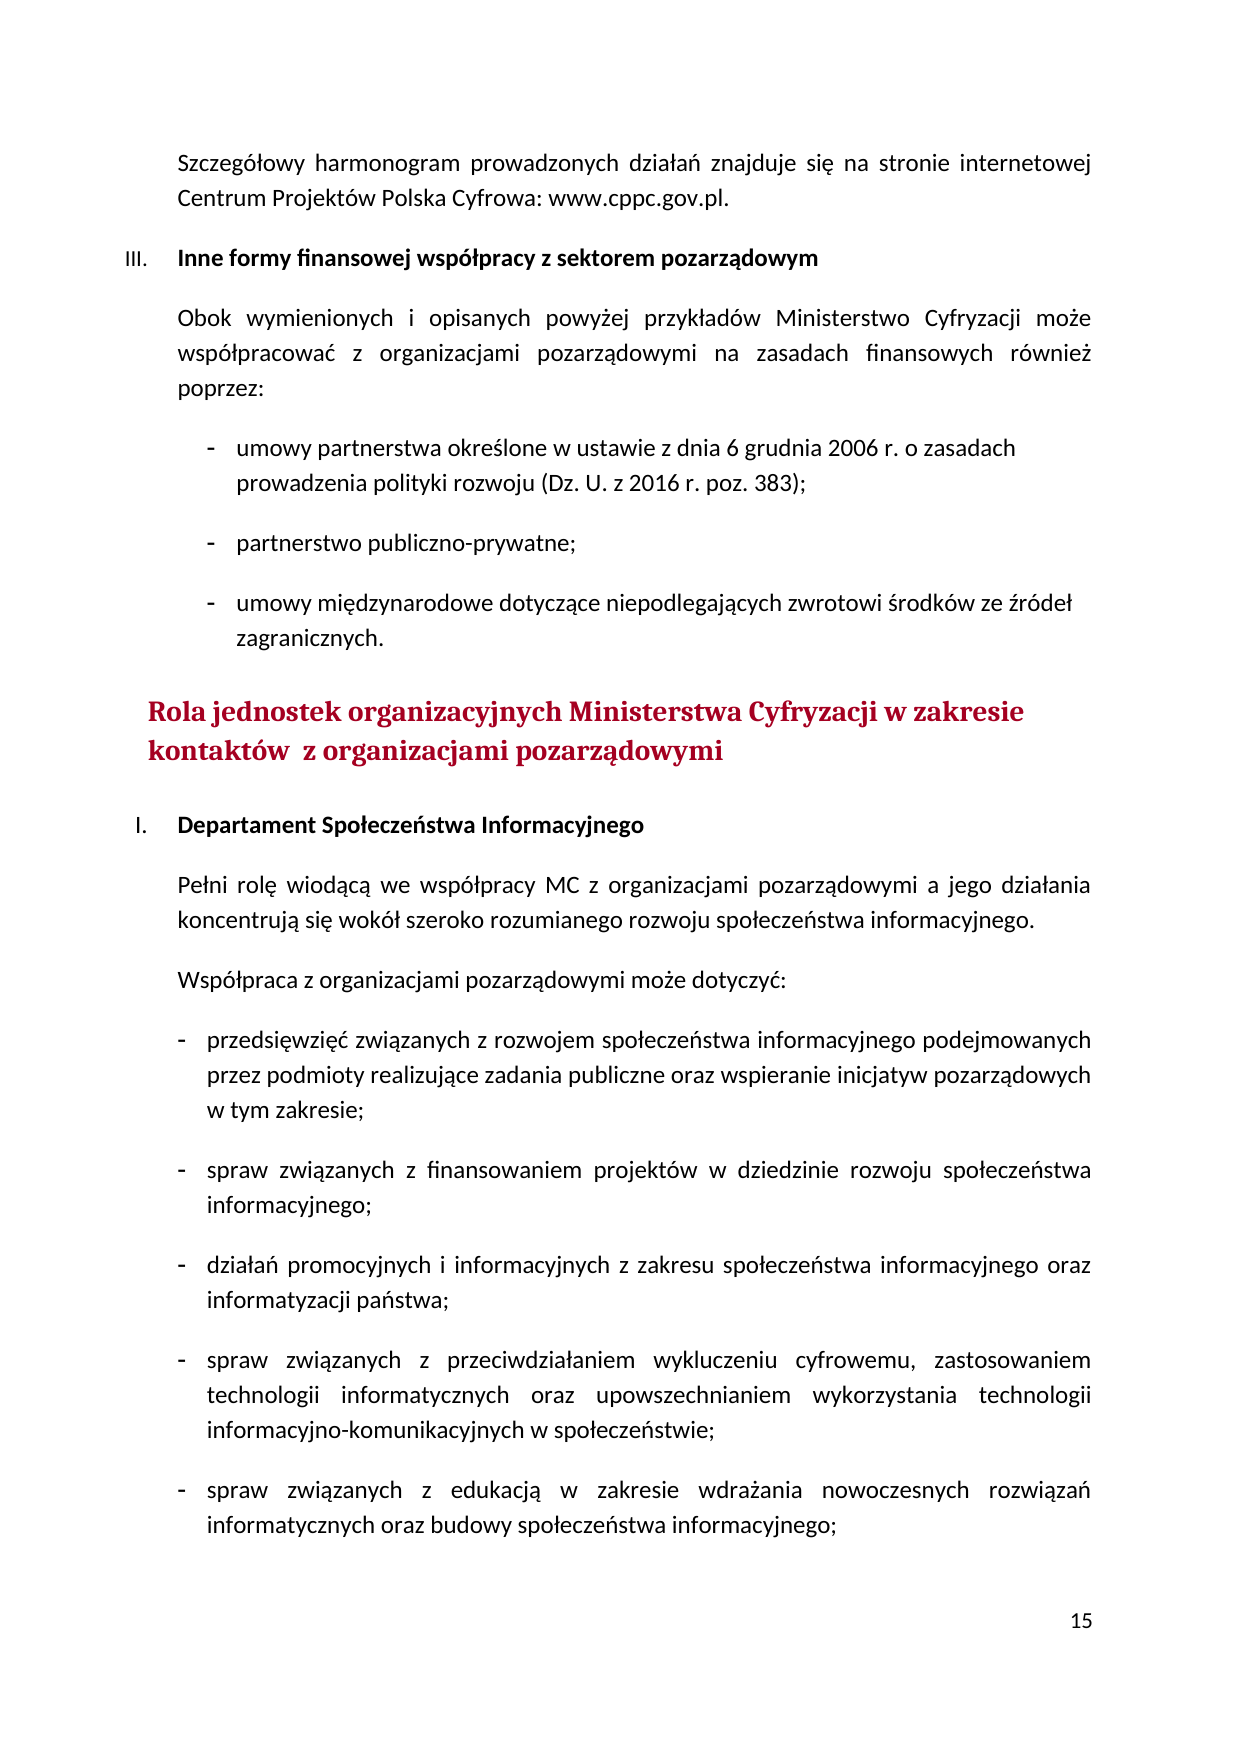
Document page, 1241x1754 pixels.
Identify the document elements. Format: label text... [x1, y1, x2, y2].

list Obok wymienionych i opisanych powyżej przykładów Ministerstwo Cyfryzacji może współpracować z organizacjami pozarządowymi na zasadach finansowych również poprzez: [177, 303, 1093, 403]
list partnerstwo publiczno-prywatne; [207, 528, 1093, 558]
list umowy partnerstwa określone w ustawie z dnia 6 grudnia 2006 r. o zasadach prowadzenia polityki rozwoju (Dz. U. z 2016 r. poz. 383); [207, 433, 1093, 498]
list spraw związanych z przeciwdziałaniem wykluczeniu cyfrowemu, zastosowaniem technologii informatycznych oraz upowszechnianiem wykorzystania technologii informacyjno-komunikacyjnych w społeczeństwie; [177, 1345, 1093, 1445]
list Współpraca z organizacjami pozarządowymi może dotyczyć: [177, 965, 1093, 995]
list działań promocyjnych i informacyjnych z zakresu społeczeństwa informacyjnego oraz informatyzacji państwa; [177, 1250, 1093, 1315]
list umowy międzynarodowe dotyczące niepodlegających zwrotowi środków ze źródeł zagranicznych. [207, 588, 1093, 653]
list spraw związanych z edukacją w zakresie wdrażania nowoczesnych rozwiązań informatycznych oraz budowy społeczeństwa informacyjnego; [177, 1475, 1093, 1540]
subtitle Rola jednostek organizacyjnych Ministerstwa Cyfryzacji w zakresie kontaktów z organizacjami pozarządowymi [148, 695, 1093, 767]
list przedsięwzięć związanych z rozwojem społeczeństwa informacyjnego podejmowanych przez podmioty realizujące zadania publiczne oraz wspieranie inicjatyw pozarządowych w tym zakresie; [177, 1025, 1093, 1125]
list Departament Społeczeństwa Informacyjnego [148, 810, 1093, 840]
list Pełni rolę wiodącą we współpracy MC z organizacjami pozarządowymi a jego działania koncentrują się wokół szeroko rozumianego rozwoju społeczeństwa informacyjnego. [177, 870, 1093, 935]
list spraw związanych z finansowaniem projektów w dziedzinie rozwoju społeczeństwa informacyjnego; [177, 1155, 1093, 1220]
list Szczegółowy harmonogram prowadzonych działań znajduje się na stronie internetowej Centrum Projektów Polska Cyfrowa: www.cppc.gov.pl. [177, 148, 1093, 213]
list Inne formy finansowej współpracy z sektorem pozarządowym [148, 243, 1093, 273]
